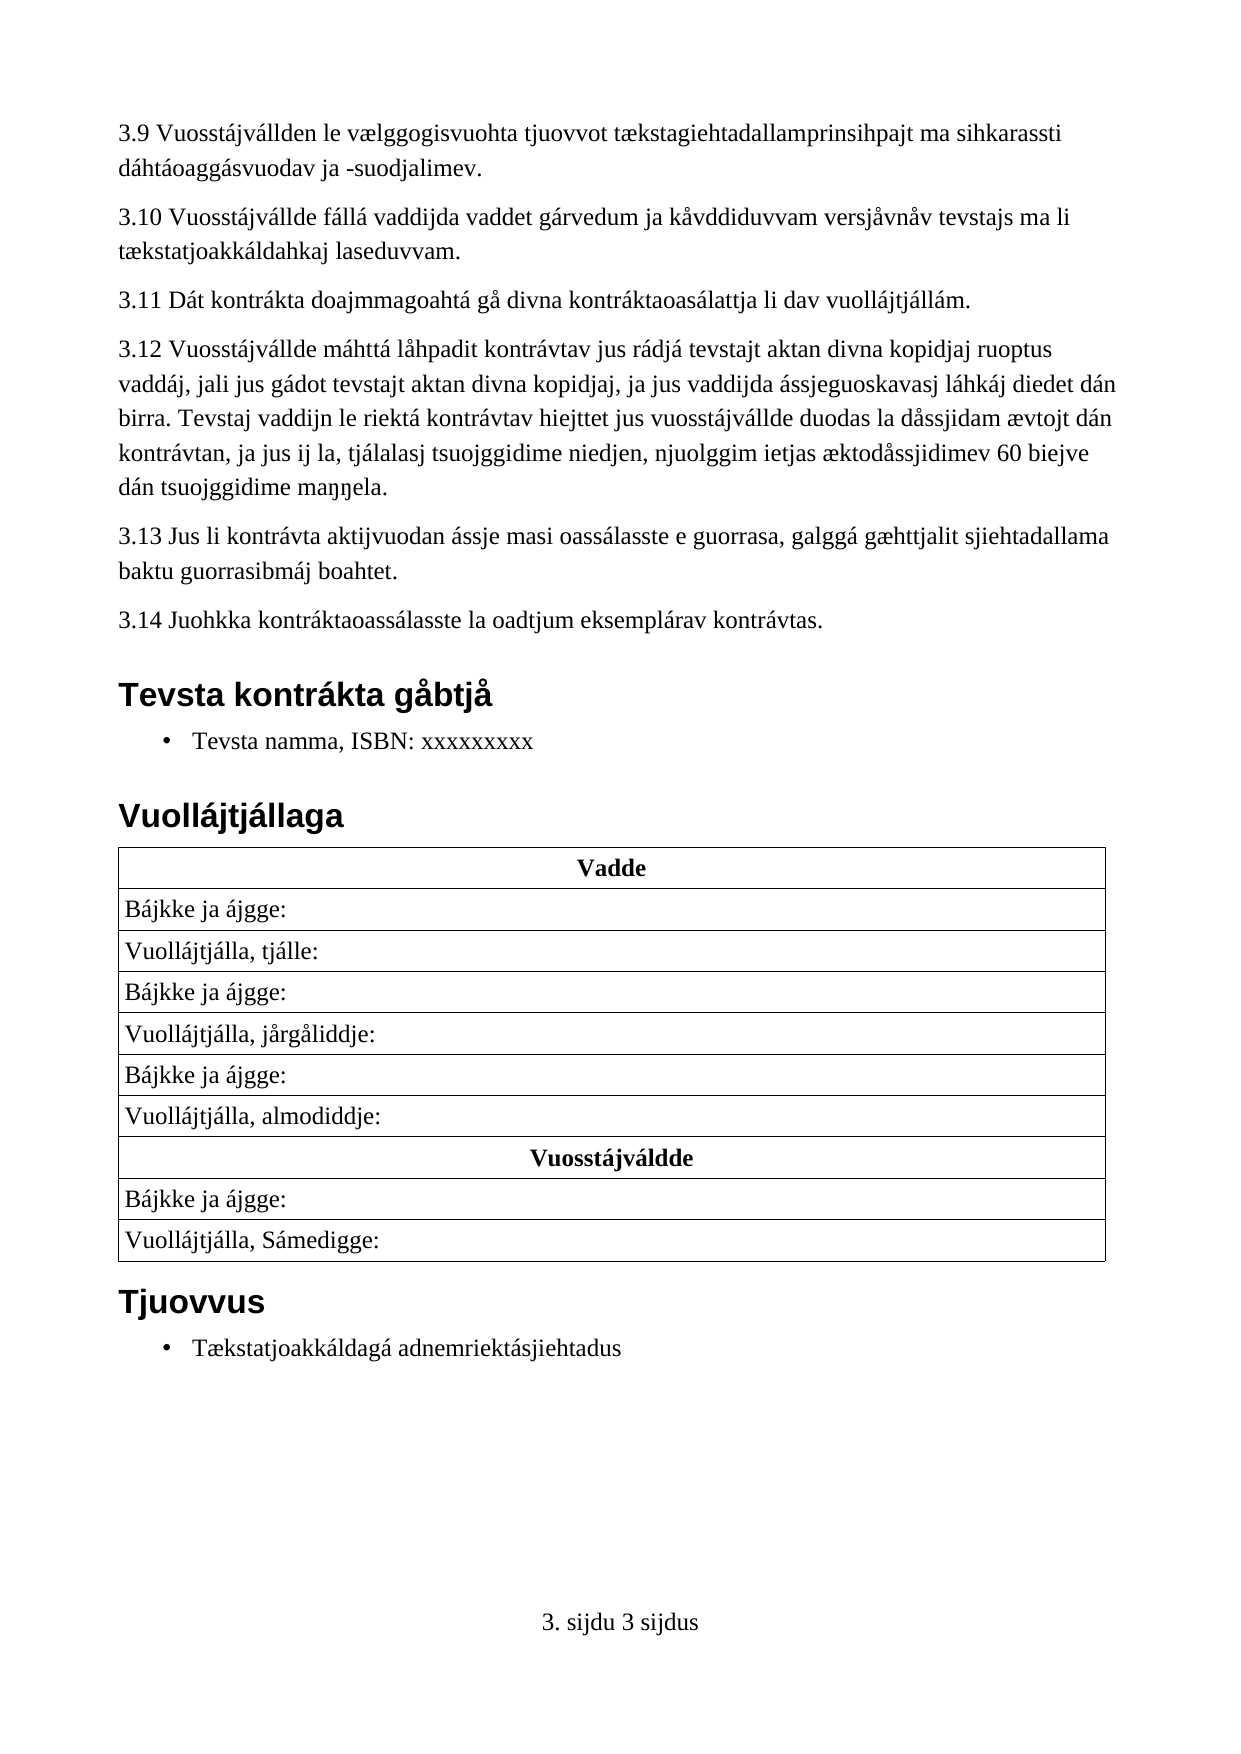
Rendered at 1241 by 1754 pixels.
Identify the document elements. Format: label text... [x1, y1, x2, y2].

list Tevsta namma, ISBN: xxxxxxxxx [162, 726, 1122, 754]
text 3.10 Vuosstájvállde fállá vaddijda vaddet gárvedum ja kåvddiduvvam versjåvnåv tevstajs ma li tækstatjoakkáldahkaj laseduvvam. [118, 202, 1122, 265]
subtitle Vuollájtjállaga [118, 796, 1122, 834]
subtitle Tjuovvus [118, 1281, 1122, 1320]
table_cell Vuollájtjálla, jårgåliddje: [119, 1013, 1105, 1054]
list Tækstatjoakkáldagá adnemriektásjiehtadus [162, 1333, 1122, 1361]
table_cell Bájkke ja ájgge: [119, 1055, 1105, 1095]
table_header Vuosstájváldde [119, 1137, 1105, 1178]
text 3.9 Vuosstájvállden le vælggogisvuohta tjuovvot tækstagiehtadallamprinsihpajt ma sihkarassti dáhtáoaggásvuodav ja -suodjalimev. [118, 118, 1122, 181]
text 3.14 Juohkka kontráktaoassálasste la oadtjum eksemplárav kontrávtas. [118, 605, 1122, 633]
table_cell Bájkke ja ájgge: [119, 972, 1105, 1012]
text 3.11 Dát kontrákta doajmmagoahtá gå divna kontráktaoasálattja li dav vuollájtjállám. [118, 285, 1122, 314]
table_cell Vuollájtjálla, tjálle: [119, 931, 1105, 971]
subtitle Tevsta kontrákta gåbtjå [118, 675, 1122, 713]
table_cell Bájkke ja ájgge: [119, 1179, 1105, 1219]
text 3.12 Vuosstájvállde máhttá låhpadit kontrávtav jus rádjá tevstajt aktan divna kopidjaj ruoptus vaddáj, jali jus gádot tevstajt aktan divna kopidjaj, ja jus vaddijda ássjeguoskavasj láhkáj diedet dán birra. Tevstaj vaddijn le riektá kontrávtav hiejttet jus vuosstájvállde duodas la dåssjidam ævtojt dán kontrávtan, ja jus ij la, tjálalasj tsuojggidime niedjen, njuolggim ietjas æktodåssjidimev 60 biejve dán tsuojggidime maŋŋela. [118, 334, 1122, 501]
table_cell Vuollájtjálla, Sámedigge: [119, 1220, 1105, 1261]
text 3.13 Jus li kontrávta aktijvuodan ássje masi oassálasste e guorrasa, galggá gæhttjalit sjiehtadallama baktu guorrasibmáj boahtet. [118, 521, 1122, 584]
table_cell Vuollájtjálla, almodiddje: [119, 1096, 1105, 1136]
table_header Vadde [119, 848, 1105, 888]
table_cell Bájkke ja ájgge: [119, 889, 1105, 929]
